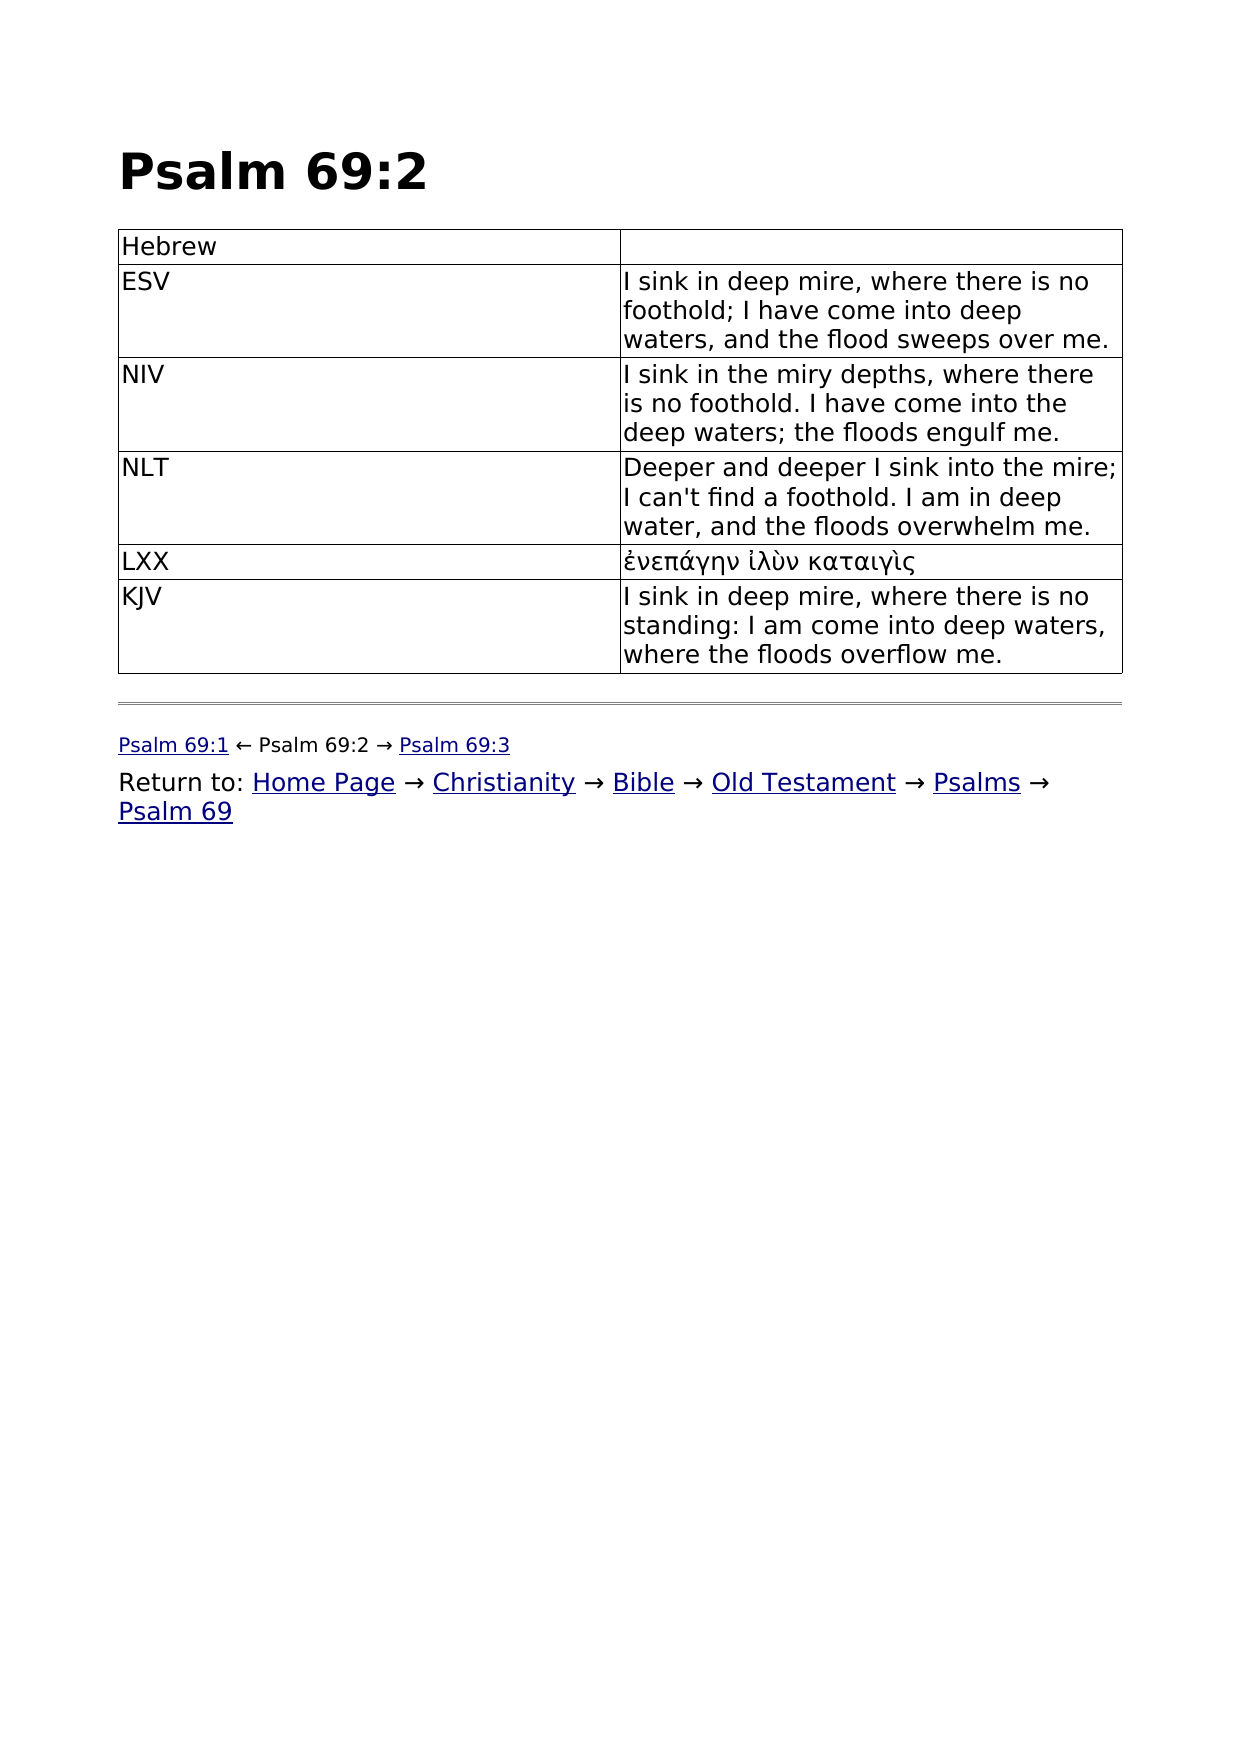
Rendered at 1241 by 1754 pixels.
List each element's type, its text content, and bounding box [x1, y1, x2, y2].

table_cell I sink in deep mire, where there is no standing: I am come into deep waters, where the floods overflow me. [621, 580, 1122, 673]
table_cell NIV [119, 358, 620, 451]
subtitle Psalm 69:2 [118, 143, 1122, 201]
table_cell Deeper and deeper I sink into the mire; I can't find a foothold. I am in deep water, and the floods overwhelm me. [621, 452, 1122, 544]
table_cell I sink in deep mire, where there is no foothold; I have come into deep waters, and the flood sweeps over me. [621, 265, 1122, 357]
table_cell I sink in the miry depths, where there is no foothold. I have come into the deep waters; the floods engulf me. [621, 358, 1122, 451]
text Psalm 69:1 ← Psalm 69:2 → Psalm 69:3 [118, 734, 1122, 768]
table_cell ἐνεπάγην ἰλὺν καταιγὶς [621, 545, 1122, 579]
table_cell NLT [119, 452, 620, 544]
table_cell KJV [119, 580, 620, 673]
table_cell ESV [119, 265, 620, 357]
table_header Hebrew [119, 230, 620, 264]
table_cell LXX [119, 545, 620, 579]
table_header [621, 230, 1122, 264]
text Return to: Home Page → Christianity → Bible → Old Testament → Psalms → Psalm 69 [118, 768, 1122, 826]
